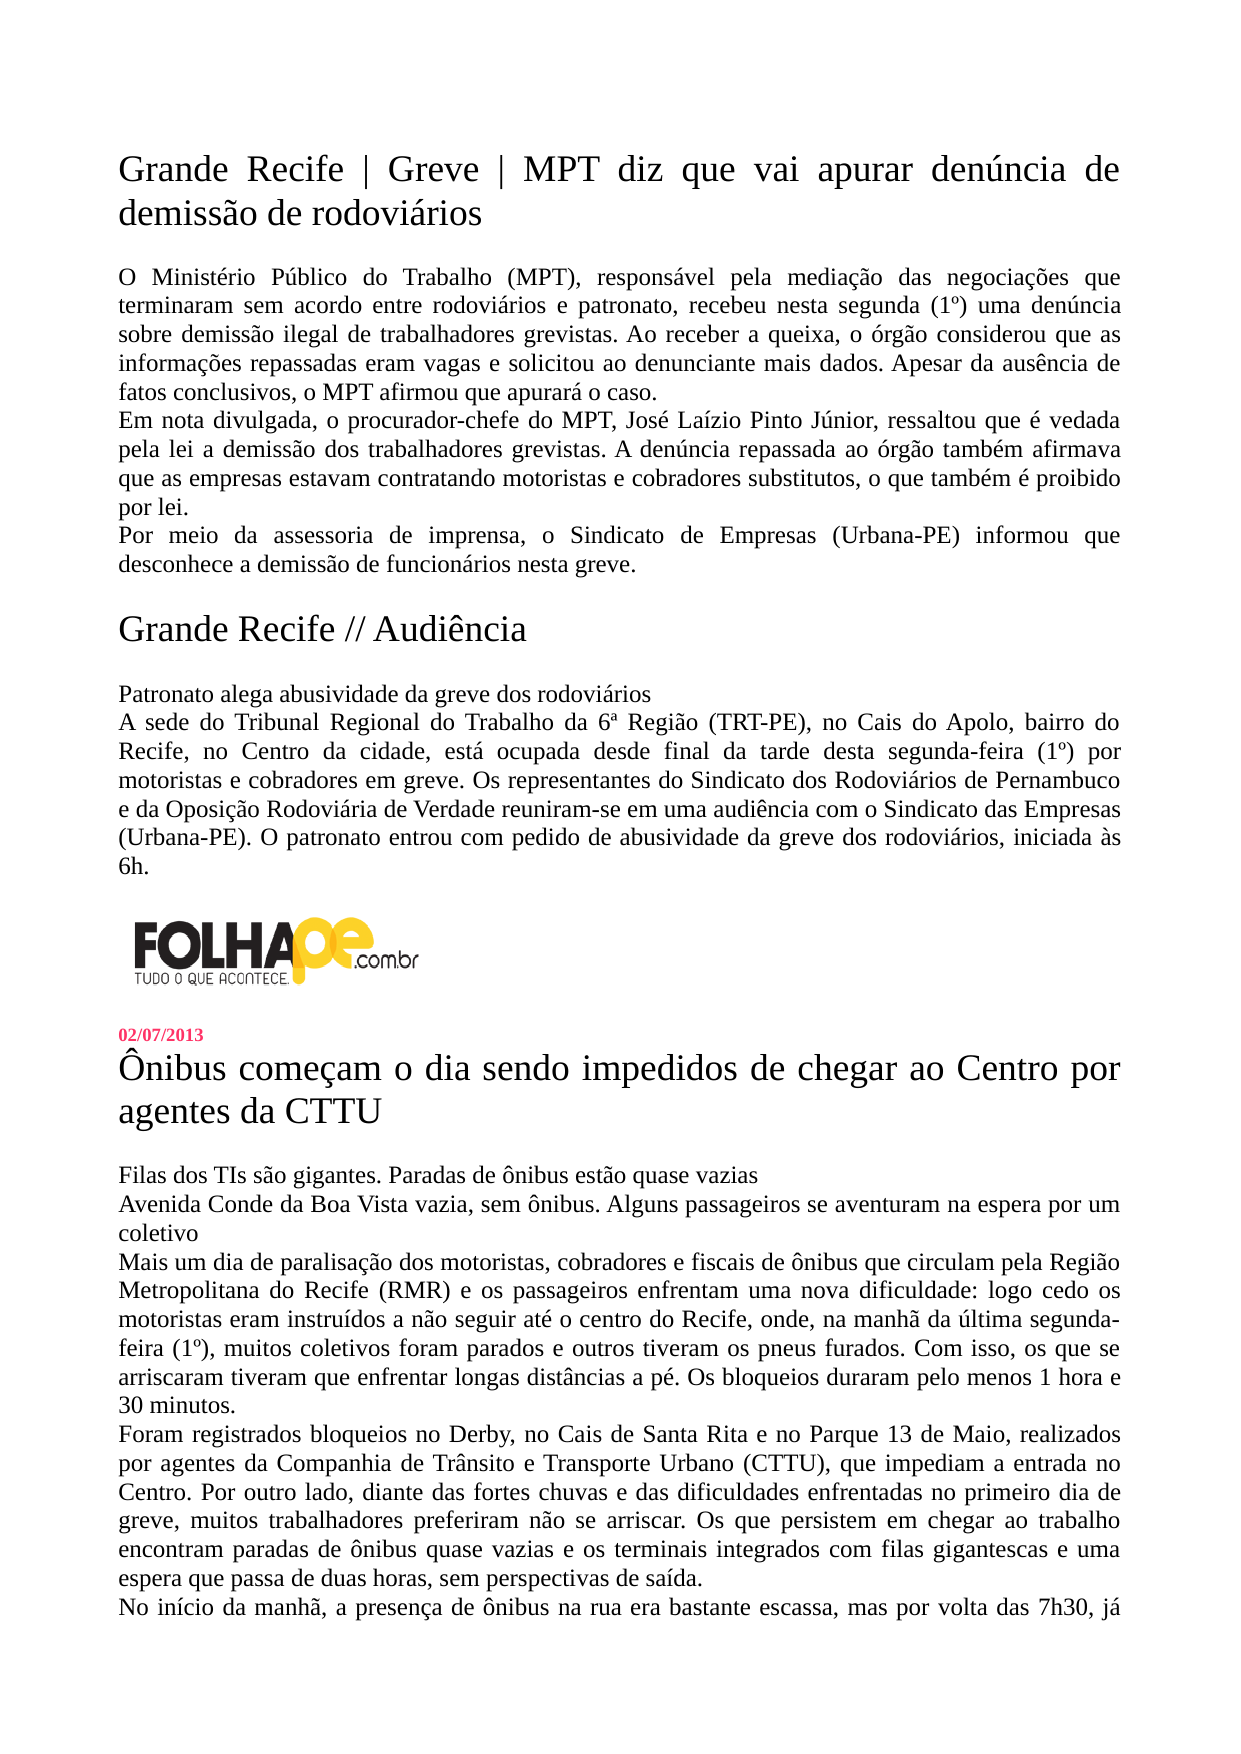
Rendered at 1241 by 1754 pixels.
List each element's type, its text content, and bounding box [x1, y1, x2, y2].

text Grande Recife // Audiência [118, 607, 1122, 650]
text Por meio da assessoria de imprensa, o Sindicato de Empresas (Urbana-PE) informou que desconhece a demissão de funcionários nesta greve. [118, 521, 1122, 578]
text Foram registrados bloqueios no Derby, no Cais de Santa Rita e no Parque 13 de Maio, realizados por agentes da Companhia de Trânsito e Transporte Urbano (CTTU), que impediam a entrada no Centro. Por outro lado, diante das fortes chuvas e das dificuldades enfrentadas no primeiro dia de greve, muitos trabalhadores preferiram não se arriscar. Os que persistem em chegar ao trabalho encontram paradas de ônibus quase vazias e os terminais integrados com filas gigantescas e uma espera que passa de duas horas, sem perspectivas de saída. [118, 1419, 1122, 1592]
text Grande Recife | Greve | MPT diz que vai apurar denúncia de demissão de rodoviários [118, 147, 1122, 233]
picture [134, 917, 419, 986]
text Mais um dia de paralisação dos motoristas, cobradores e fiscais de ônibus que circulam pela Região Metropolitana do Recife (RMR) e os passageiros enfrentam uma nova dificuldade: logo cedo os motoristas eram instruídos a não seguir até o centro do Recife, onde, na manhã da última segunda-feira (1º), muitos coletivos foram parados e outros tiveram os pneus furados. Com isso, os que se arriscaram tiveram que enfrentar longas distâncias a pé. Os bloqueios duraram pelo menos 1 hora e 30 minutos. [118, 1247, 1122, 1419]
text Filas dos TIs são gigantes. Paradas de ônibus estão quase vazias [118, 1160, 1122, 1189]
text Em nota divulgada, o procurador-chefe do MPT, José Laízio Pinto Júnior, ressaltou que é vedada pela lei a demissão dos trabalhadores grevistas. A denúncia repassada ao órgão também afirmava que as empresas estavam contratando motoristas e cobradores substitutos, o que também é proibido por lei. [118, 406, 1122, 521]
text O Ministério Público do Trabalho (MPT), responsável pela mediação das negociações que terminaram sem acordo entre rodoviários e patronato, recebeu nesta segunda (1º) uma denúncia sobre demissão ilegal de trabalhadores grevistas. Ao receber a queixa, o órgão considerou que as informações repassadas eram vagas e solicitou ao denunciante mais dados. Apesar da ausência de fatos conclusivos, o MPT afirmou que apurará o caso. [118, 262, 1122, 406]
text 02/07/2013 [118, 1024, 1122, 1045]
text Avenida Conde da Boa Vista vazia, sem ônibus. Alguns passageiros se aventuram na espera por um coletivo [118, 1189, 1122, 1247]
text Patronato alega abusividade da greve dos rodoviários [118, 679, 1122, 707]
text A sede do Tribunal Regional do Trabalho da 6ª Região (TRT-PE), no Cais do Apolo, bairro do Recife, no Centro da cidade, está ocupada desde final da tarde desta segunda-feira (1º) por motoristas e cobradores em greve. Os representantes do Sindicato dos Rodoviários de Pernambuco e da Oposição Rodoviária de Verdade reuniram-se em uma audiência com o Sindicato das Empresas (Urbana-PE). O patronato entrou com pedido de abusividade da greve dos rodoviários, iniciada às 6h. [118, 707, 1122, 880]
text Ônibus começam o dia sendo impedidos de chegar ao Centro por agentes da CTTU [118, 1045, 1122, 1132]
text No início da manhã, a presença de ônibus na rua era bastante escassa, mas por volta das 7h30, já [118, 1592, 1122, 1620]
